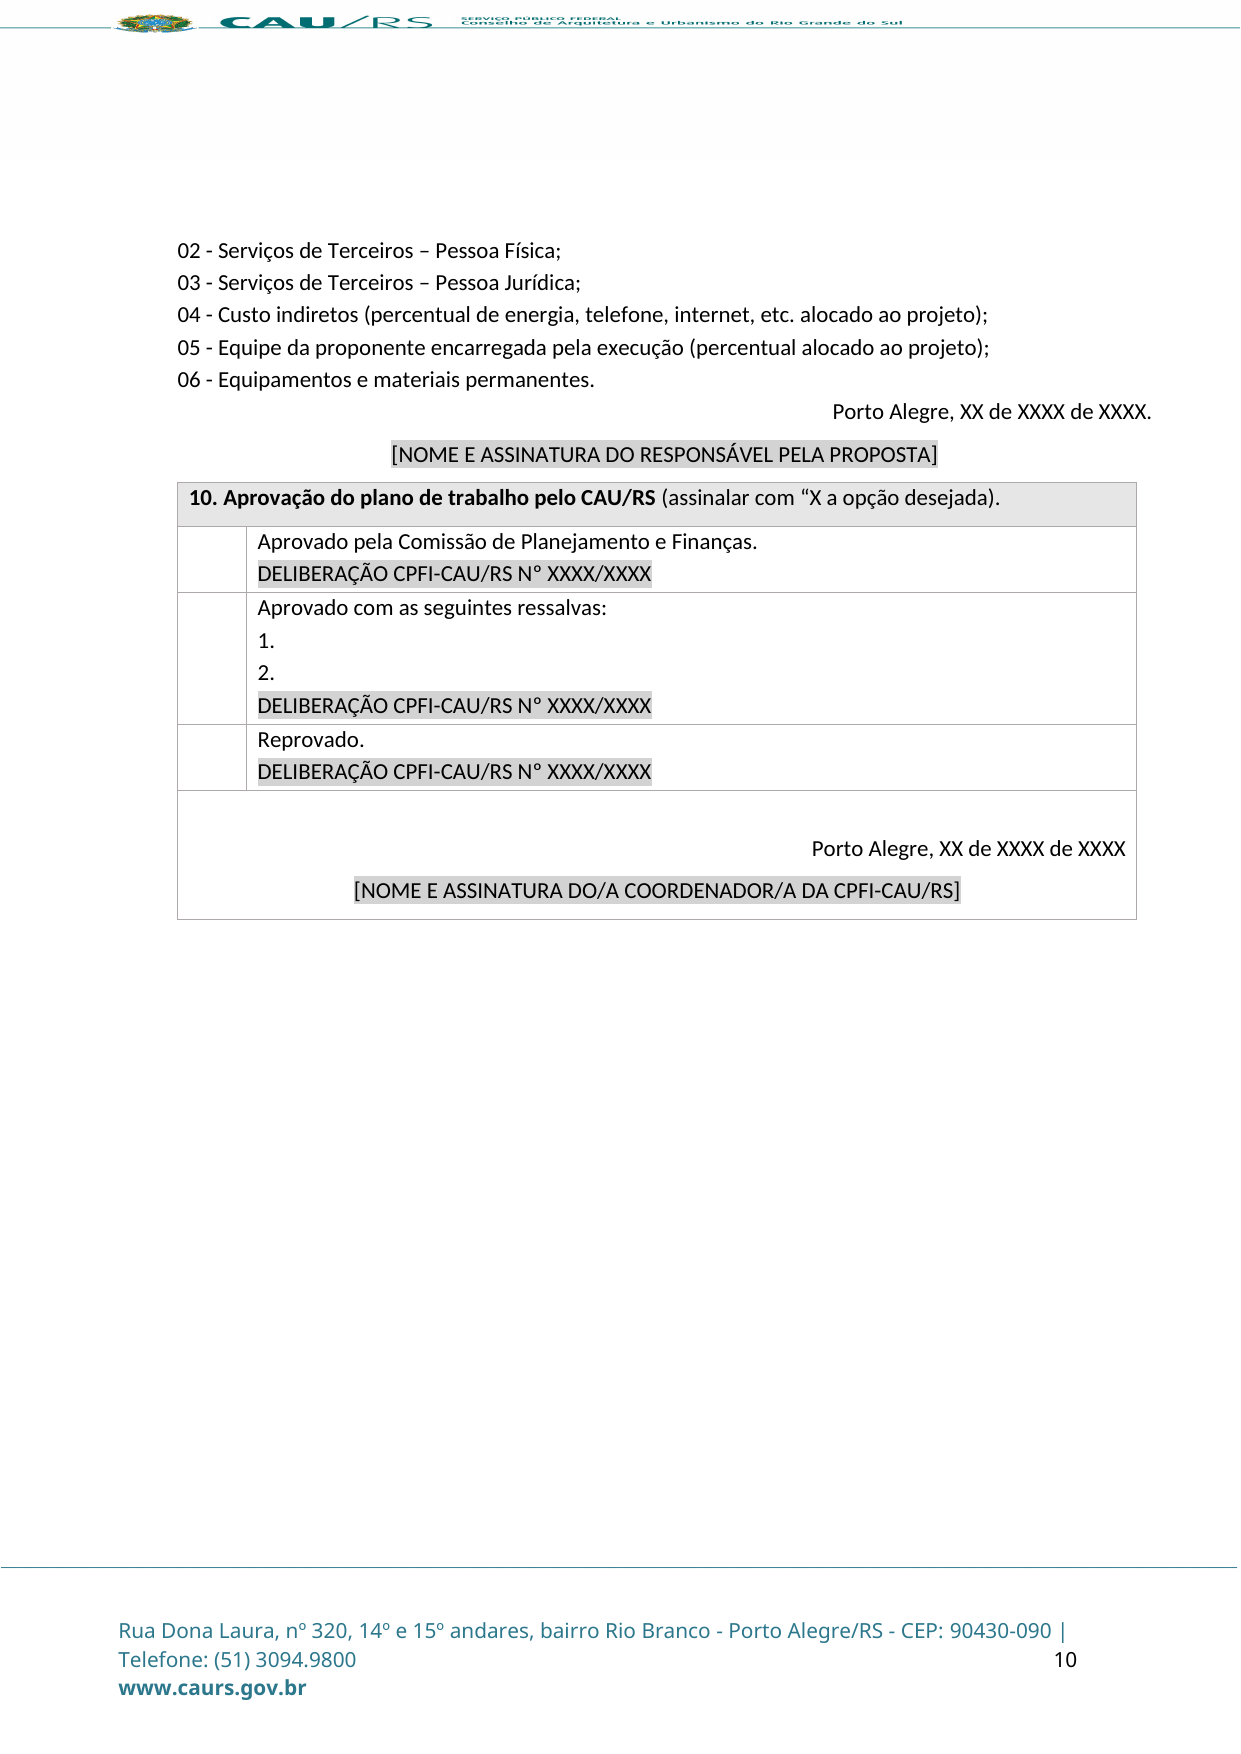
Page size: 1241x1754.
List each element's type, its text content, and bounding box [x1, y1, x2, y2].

table_cell [178, 725, 246, 790]
table_cell Aprovado com as seguintes ressalvas: 1. 2. DELIBERAÇÃO CPFI-CAU/RS Nº XXXX/XXXX [247, 593, 1136, 724]
text Porto Alegre, XX de XXXX de XXXX. [177, 397, 1152, 425]
text 03 - Serviços de Terceiros – Pessoa Jurídica; [177, 268, 1152, 296]
table_cell [178, 527, 246, 592]
text 04 - Custo indiretos (percentual de energia, telefone, internet, etc. alocado ao projeto); [177, 301, 1152, 329]
table_cell Reprovado. DELIBERAÇÃO CPFI-CAU/RS Nº XXXX/XXXX [247, 725, 1136, 790]
table_cell Aprovado pela Comissão de Planejamento e Finanças. DELIBERAÇÃO CPFI-CAU/RS Nº XXXX/XXXX [247, 527, 1136, 592]
table_cell [178, 593, 246, 724]
text 05 - Equipe da proponente encarregada pela execução (percentual alocado ao projeto); [177, 333, 1152, 361]
text [NOME E ASSINATURA DO RESPONSÁVEL PELA PROPOSTA] [177, 440, 1152, 468]
text 06 - Equipamentos e materiais permanentes. [177, 365, 1152, 393]
table_cell Porto Alegre, XX de XXXX de XXXX [NOME E ASSINATURA DO/A COORDENADOR/A DA CPFI-CAU/RS] [178, 791, 1136, 918]
table_header 10. Aprovação do plano de trabalho pelo CAU/RS (assinalar com “X a opção desejada). [178, 483, 1136, 526]
text 02 - Serviços de Terceiros – Pessoa Física; [177, 236, 1152, 264]
